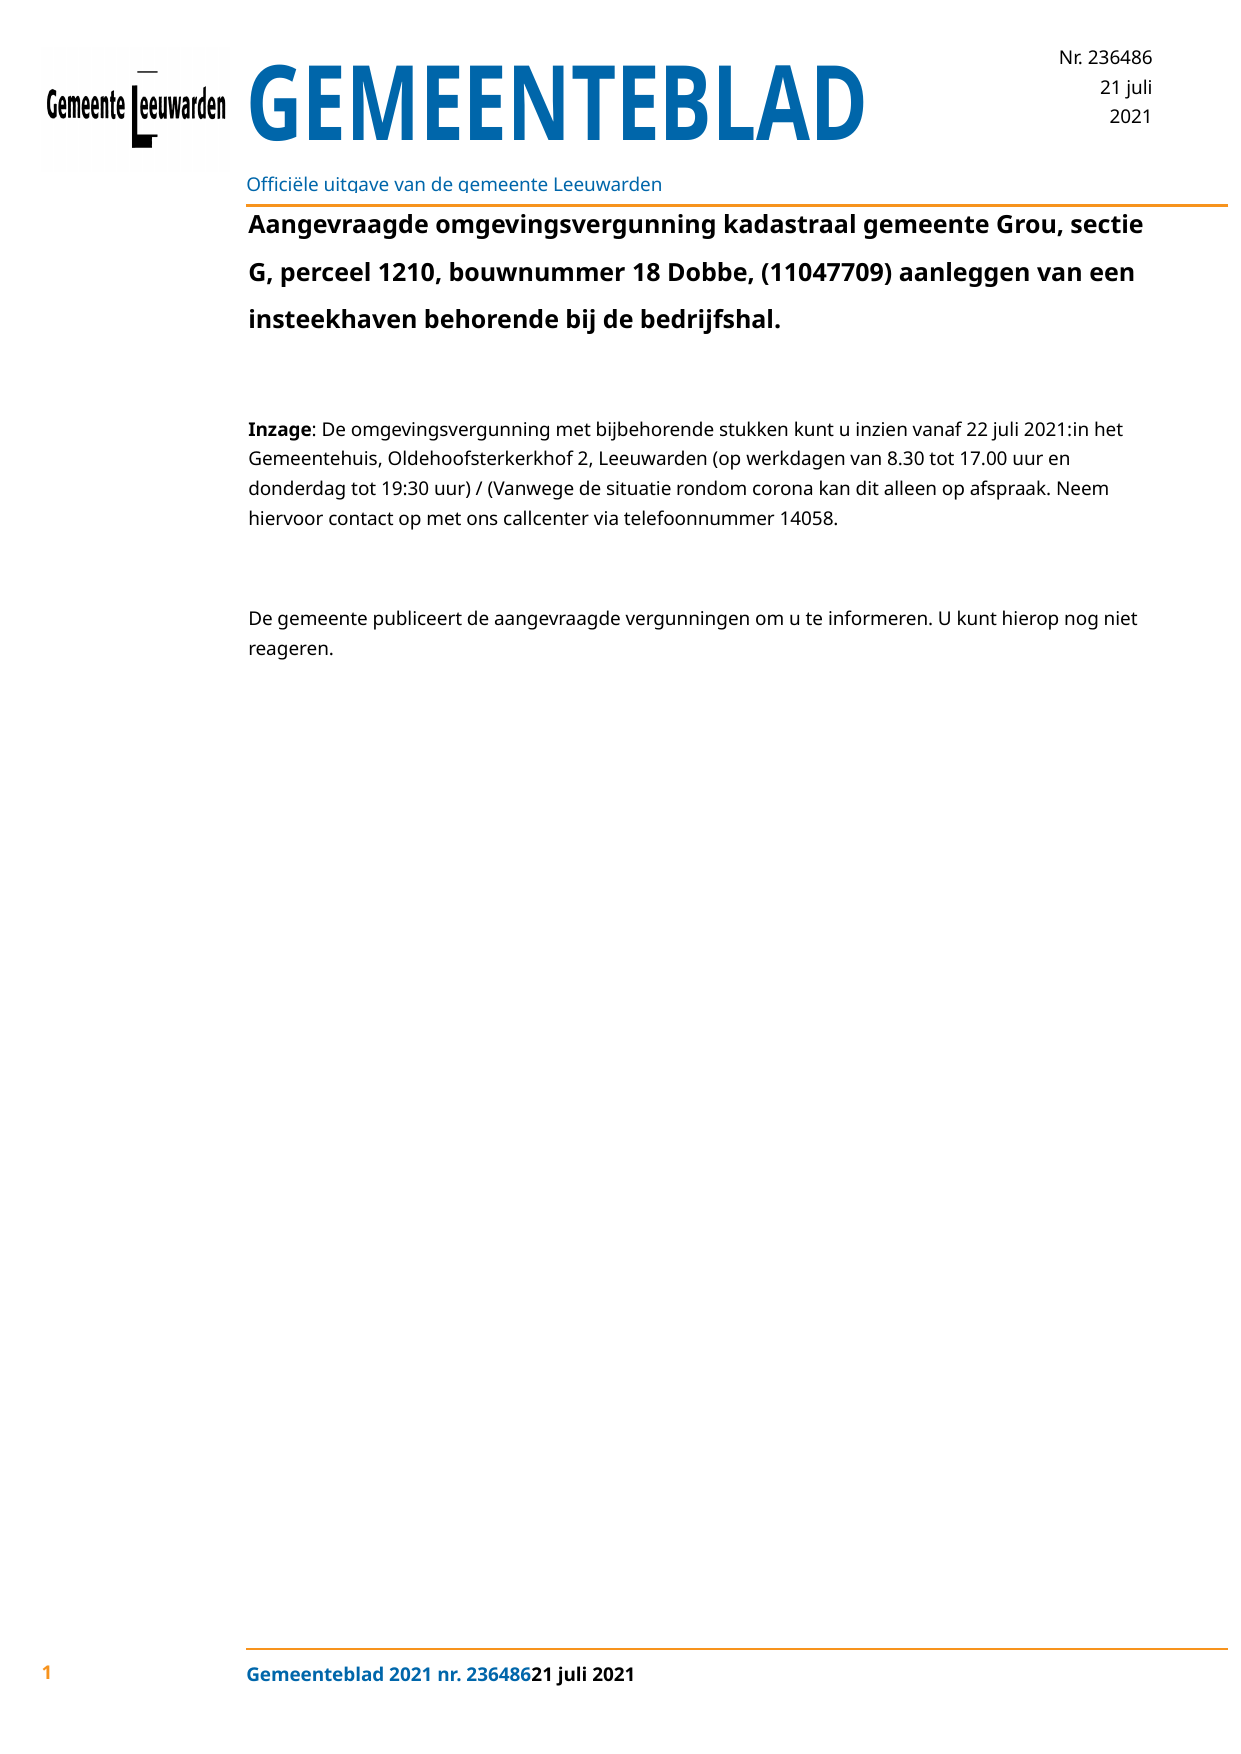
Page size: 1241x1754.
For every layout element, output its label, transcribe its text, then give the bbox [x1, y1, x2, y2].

text De gemeente publiceert de aangevraagde vergunningen om u te informeren. U kunt hierop nog niet reageren. [248, 606, 1152, 661]
picture [41, 47, 231, 172]
text Inzage: De omgevingsvergunning met bijbehorende stukken kunt u inzien vanaf 22 juli 2021:in het Gemeentehuis, Oldehoofsterkerkhof 2, Leeuwarden (op werkdagen van 8.30 tot 17.00 uur en donderdag tot 19:30 uur) / (Vanwege de situatie rondom corona kan dit alleen op afspraak. Neem hiervoor contact op met ons callcenter via telefoonnummer 14058. [248, 416, 1152, 530]
text Aangevraagde omgevingsvergunning kadastraal gemeente Grou, sectie G, perceel 1210, bouwnummer 18 Dobbe, (11047709) aanleggen van een insteekhaven behorende bij de bedrijfshal. [248, 207, 1152, 336]
